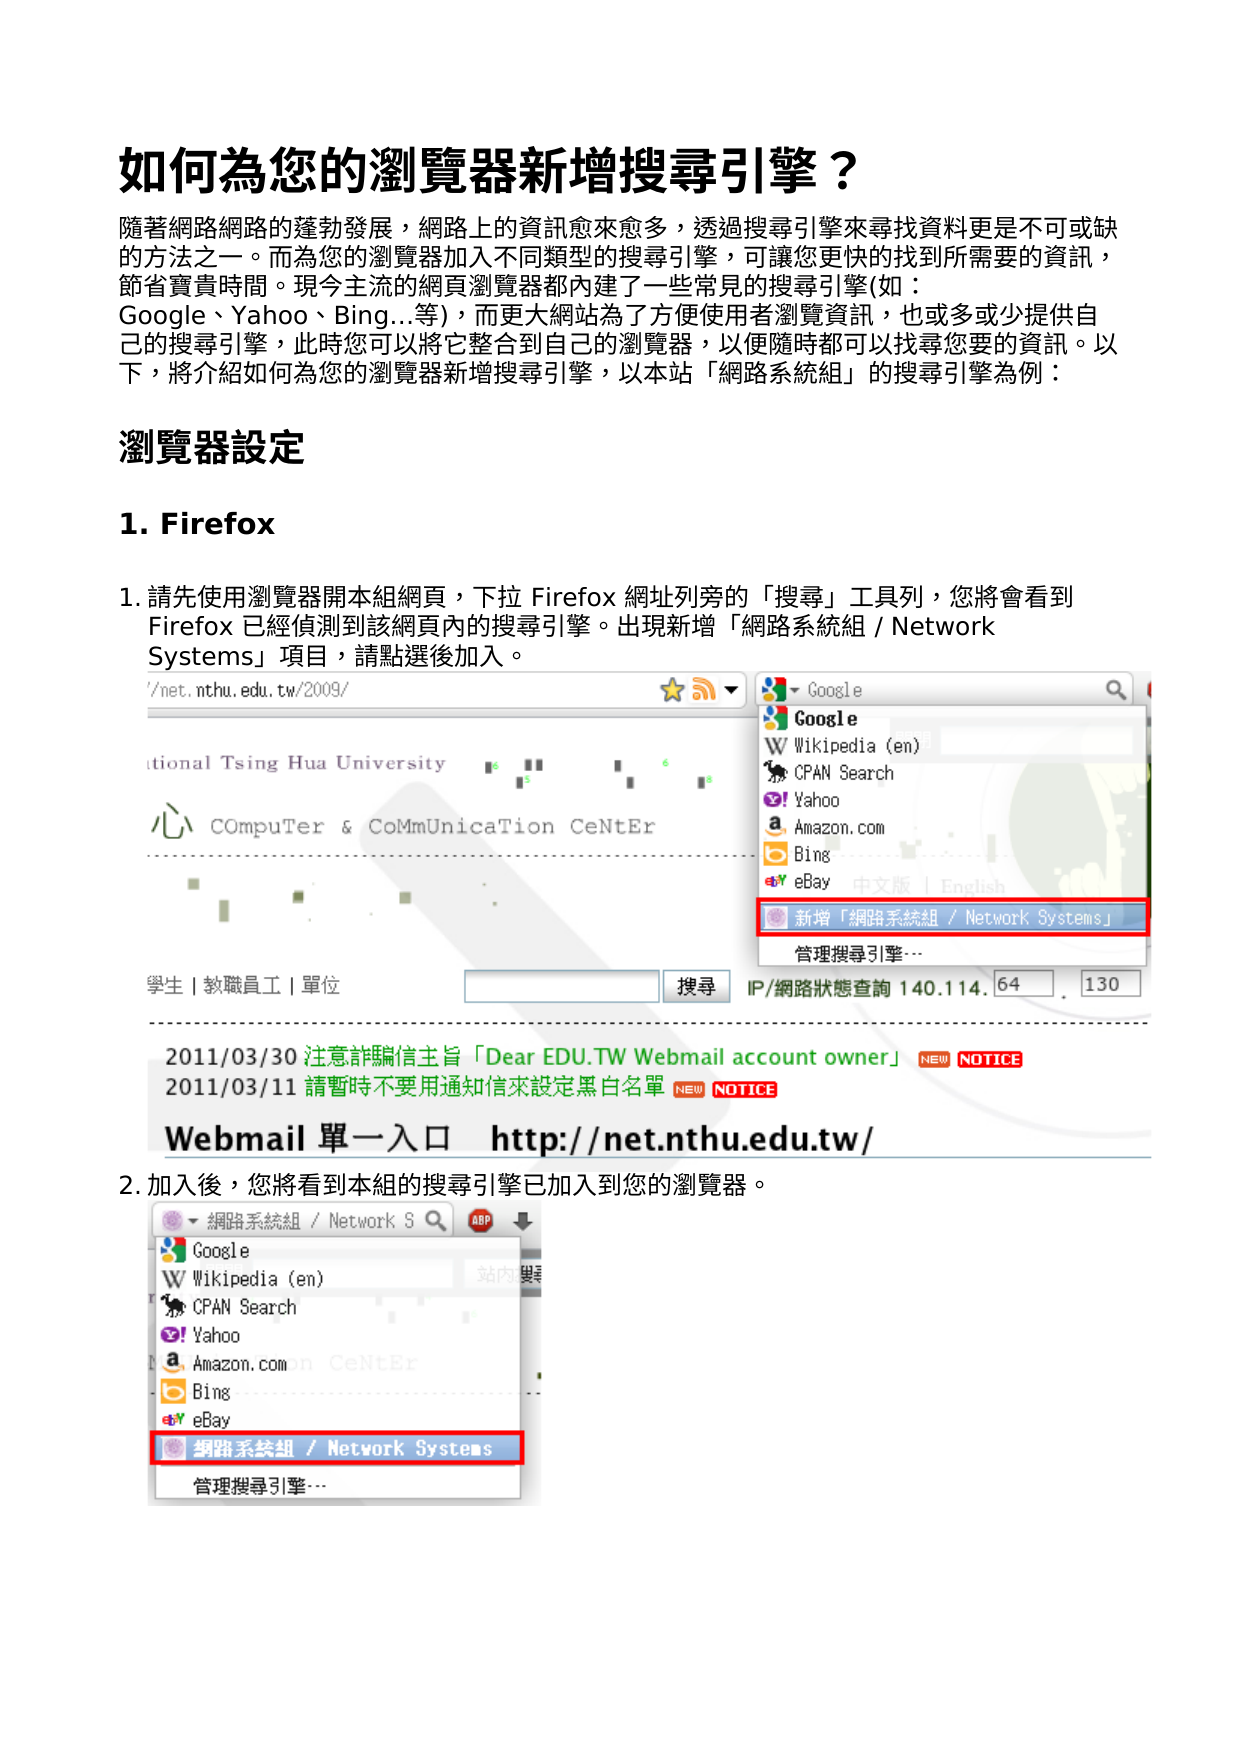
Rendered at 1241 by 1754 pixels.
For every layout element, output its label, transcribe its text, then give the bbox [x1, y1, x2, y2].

subtitle 1. Firefox [118, 507, 1122, 541]
subtitle 如何為您的瀏覽器新增搜尋引擎？ [118, 143, 1122, 201]
list 加入後，您將看到本組的搜尋引擎已加入到您的瀏覽器。 [118, 1171, 1122, 1505]
text 隨著網路網路的蓬勃發展，網路上的資訊愈來愈多，透過搜尋引擎來尋找資料更是不可或缺的方法之一。而為您的瀏覽器加入不同類型的搜尋引擎，可讓您更快的找到所需要的資訊，節省寶貴時間。現今主流的網頁瀏覽器都內建了一些常見的搜尋引擎(如：Google、Yahoo、Bing…等)，而更大網站為了方便使用者瀏覽資訊，也或多或少提供自己的搜尋引擎，此時您可以將它整合到自己的瀏覽器，以便隨時都可以找尋您要的資訊。以下，將介紹如何為您的瀏覽器新增搜尋引擎，以本站「網路系統組」的搜尋引擎為例： [118, 214, 1122, 389]
list 請先使用瀏覽器開本組網頁，下拉 Firefox 網址列旁的「搜尋」工具列，您將會看到 Firefox 已經偵測到該網頁內的搜尋引擎。出現新增「網路系統組 / Network Systems」項目，請點選後加入。 [118, 583, 1122, 1171]
subtitle 瀏覽器設定 [118, 426, 1122, 470]
picture [147, 671, 1152, 1172]
picture [147, 1200, 542, 1506]
